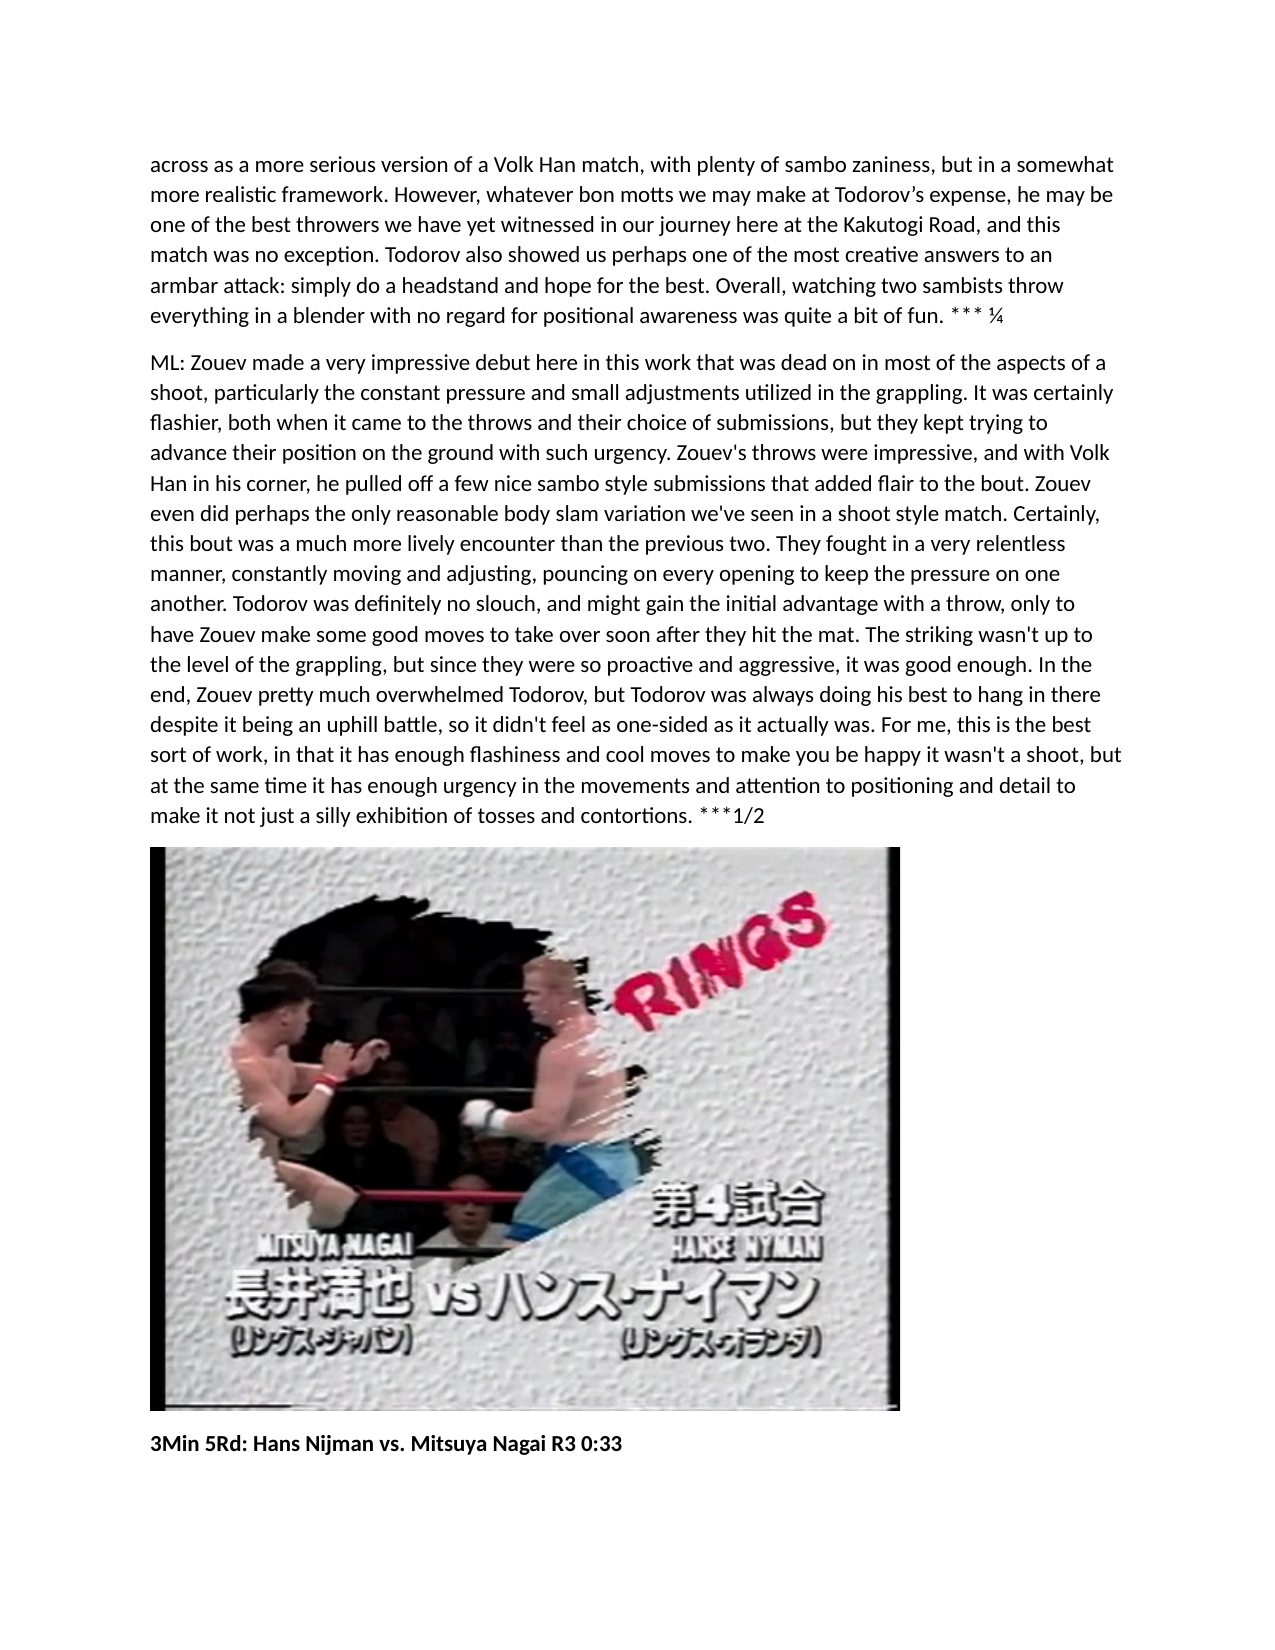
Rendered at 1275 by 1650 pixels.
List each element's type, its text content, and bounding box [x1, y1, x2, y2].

text across as a more serious version of a Volk Han match, with plenty of sambo zaniness, but in a somewhat more realistic framework. However, whatever bon motts we may make at Todorov’s expense, he may be one of the best throwers we have yet witnessed in our journey here at the Kakutogi Road, and this match was no exception. Todorov also showed us perhaps one of the most creative answers to an armbar attack: simply do a headstand and hope for the best. Overall, watching two sambists throw everything in a blender with no regard for positional awareness was quite a bit of fun. *** ¼ [150, 150, 1125, 329]
text 3Min 5Rd: Hans Nijman vs. Mitsuya Nagai R3 0:33 [150, 1429, 1125, 1457]
picture [150, 847, 901, 1411]
text ML: Zouev made a very impressive debut here in this work that was dead on in most of the aspects of a shoot, particularly the constant pressure and small adjustments utilized in the grappling. It was certainly flashier, both when it came to the throws and their choice of submissions, but they kept trying to advance their position on the ground with such urgency. Zouev's throws were impressive, and with Volk Han in his corner, he pulled off a few nice sambo style submissions that added flair to the bout. Zouev even did perhaps the only reasonable body slam variation we've seen in a shoot style match. Certainly, this bout was a much more lively encounter than the previous two. They fought in a very relentless manner, constantly moving and adjusting, pouncing on every opening to keep the pressure on one another. Todorov was definitely no slouch, and might gain the initial advantage with a throw, only to have Zouev make some good moves to take over soon after they hit the mat. The striking wasn't up to the level of the grappling, but since they were so proactive and aggressive, it was good enough. In the end, Zouev pretty much overwhelmed Todorov, but Todorov was always doing his best to hang in there despite it being an uphill battle, so it didn't feel as one-sided as it actually was. For me, this is the best sort of work, in that it has enough flashiness and cool moves to make you be happy it wasn't a shoot, but at the same time it has enough urgency in the movements and attention to positioning and detail to make it not just a silly exhibition of tosses and contortions. ***1/2 [150, 348, 1125, 829]
